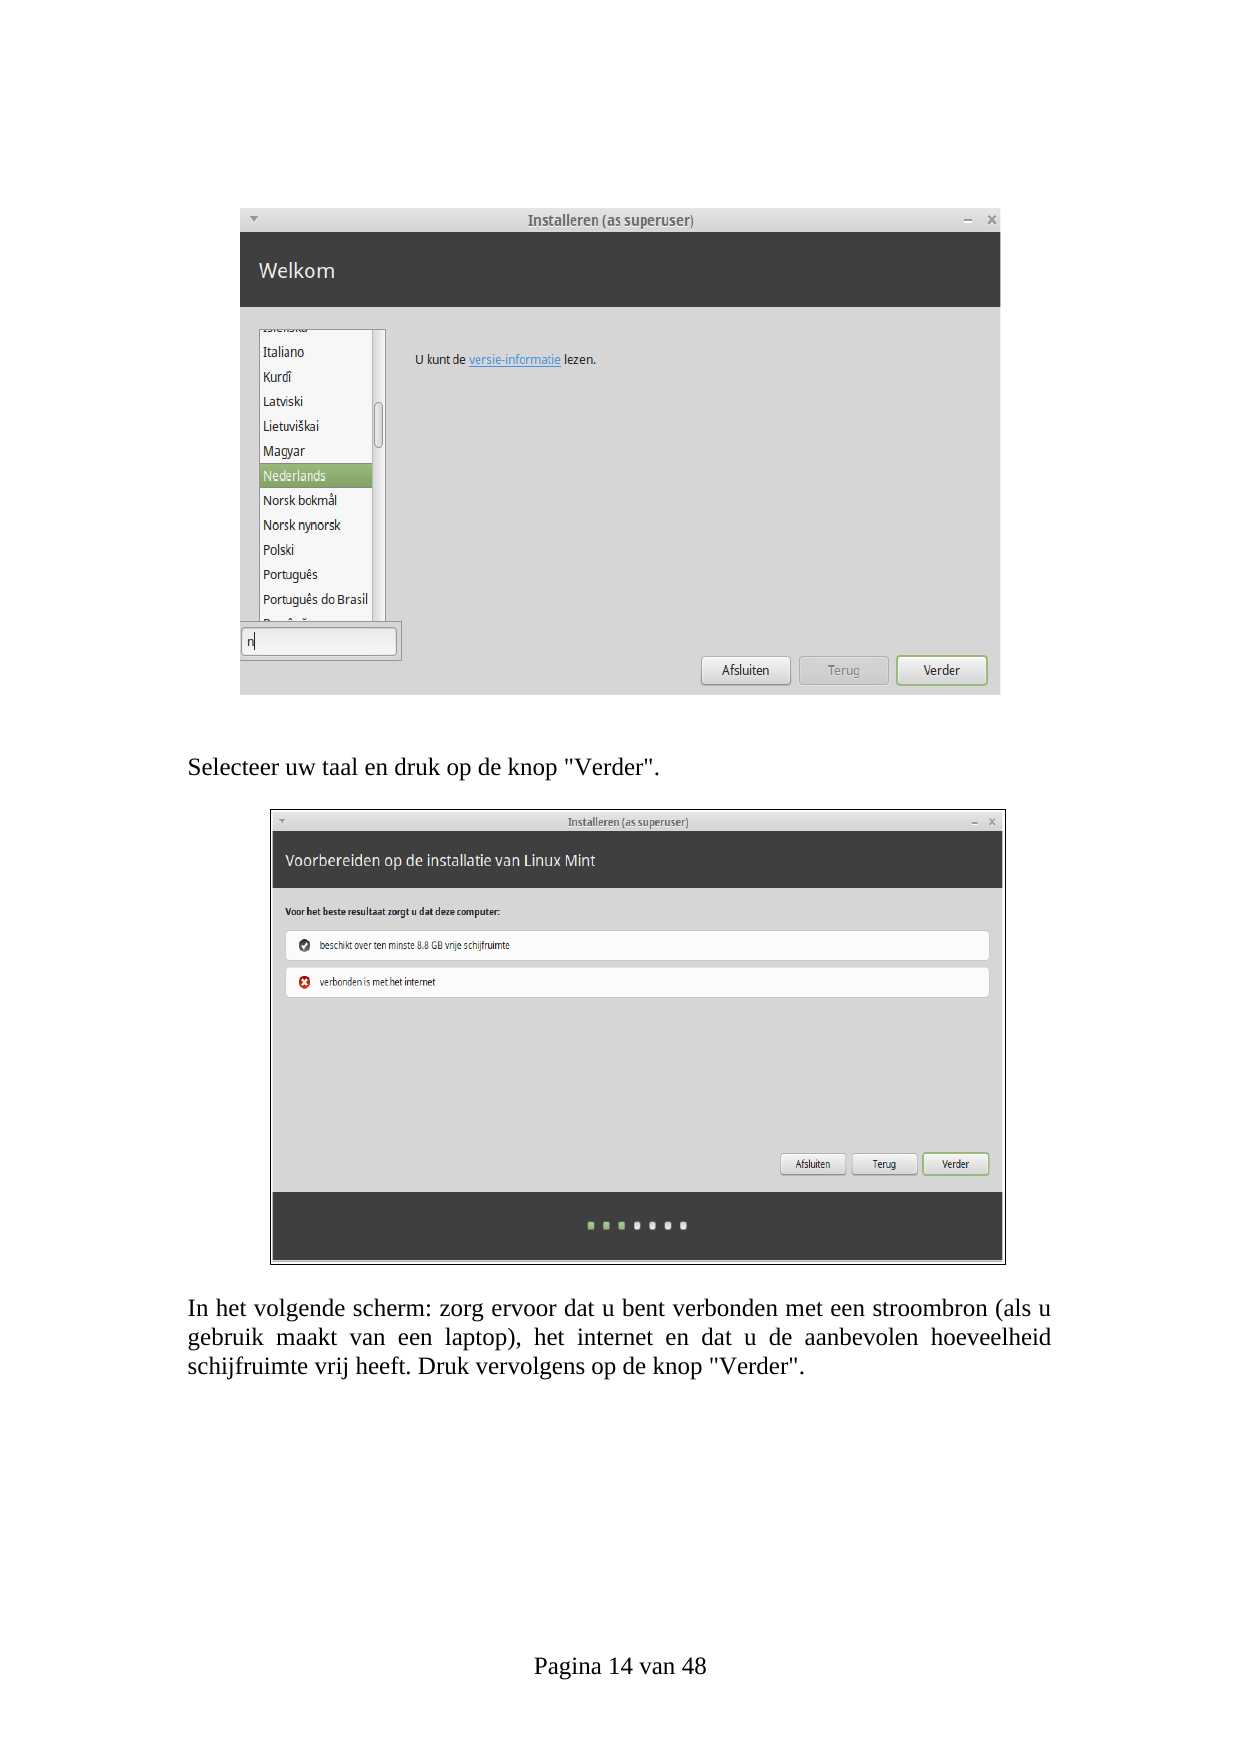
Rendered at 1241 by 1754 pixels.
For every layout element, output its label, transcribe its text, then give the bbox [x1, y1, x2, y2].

picture [240, 208, 1001, 695]
text Selecteer uw taal en druk op de knop "Verder". [187, 723, 1053, 781]
text In het volgende scherm: zorg ervoor dat u bent verbonden met een stroombron (als u gebruik maakt van een laptop), het internet en dat u de aanbevolen hoeveelheid schijfruimte vrij heeft. Druk vervolgens op de knop "Verder". [187, 1293, 1053, 1379]
picture [272, 812, 1003, 1262]
